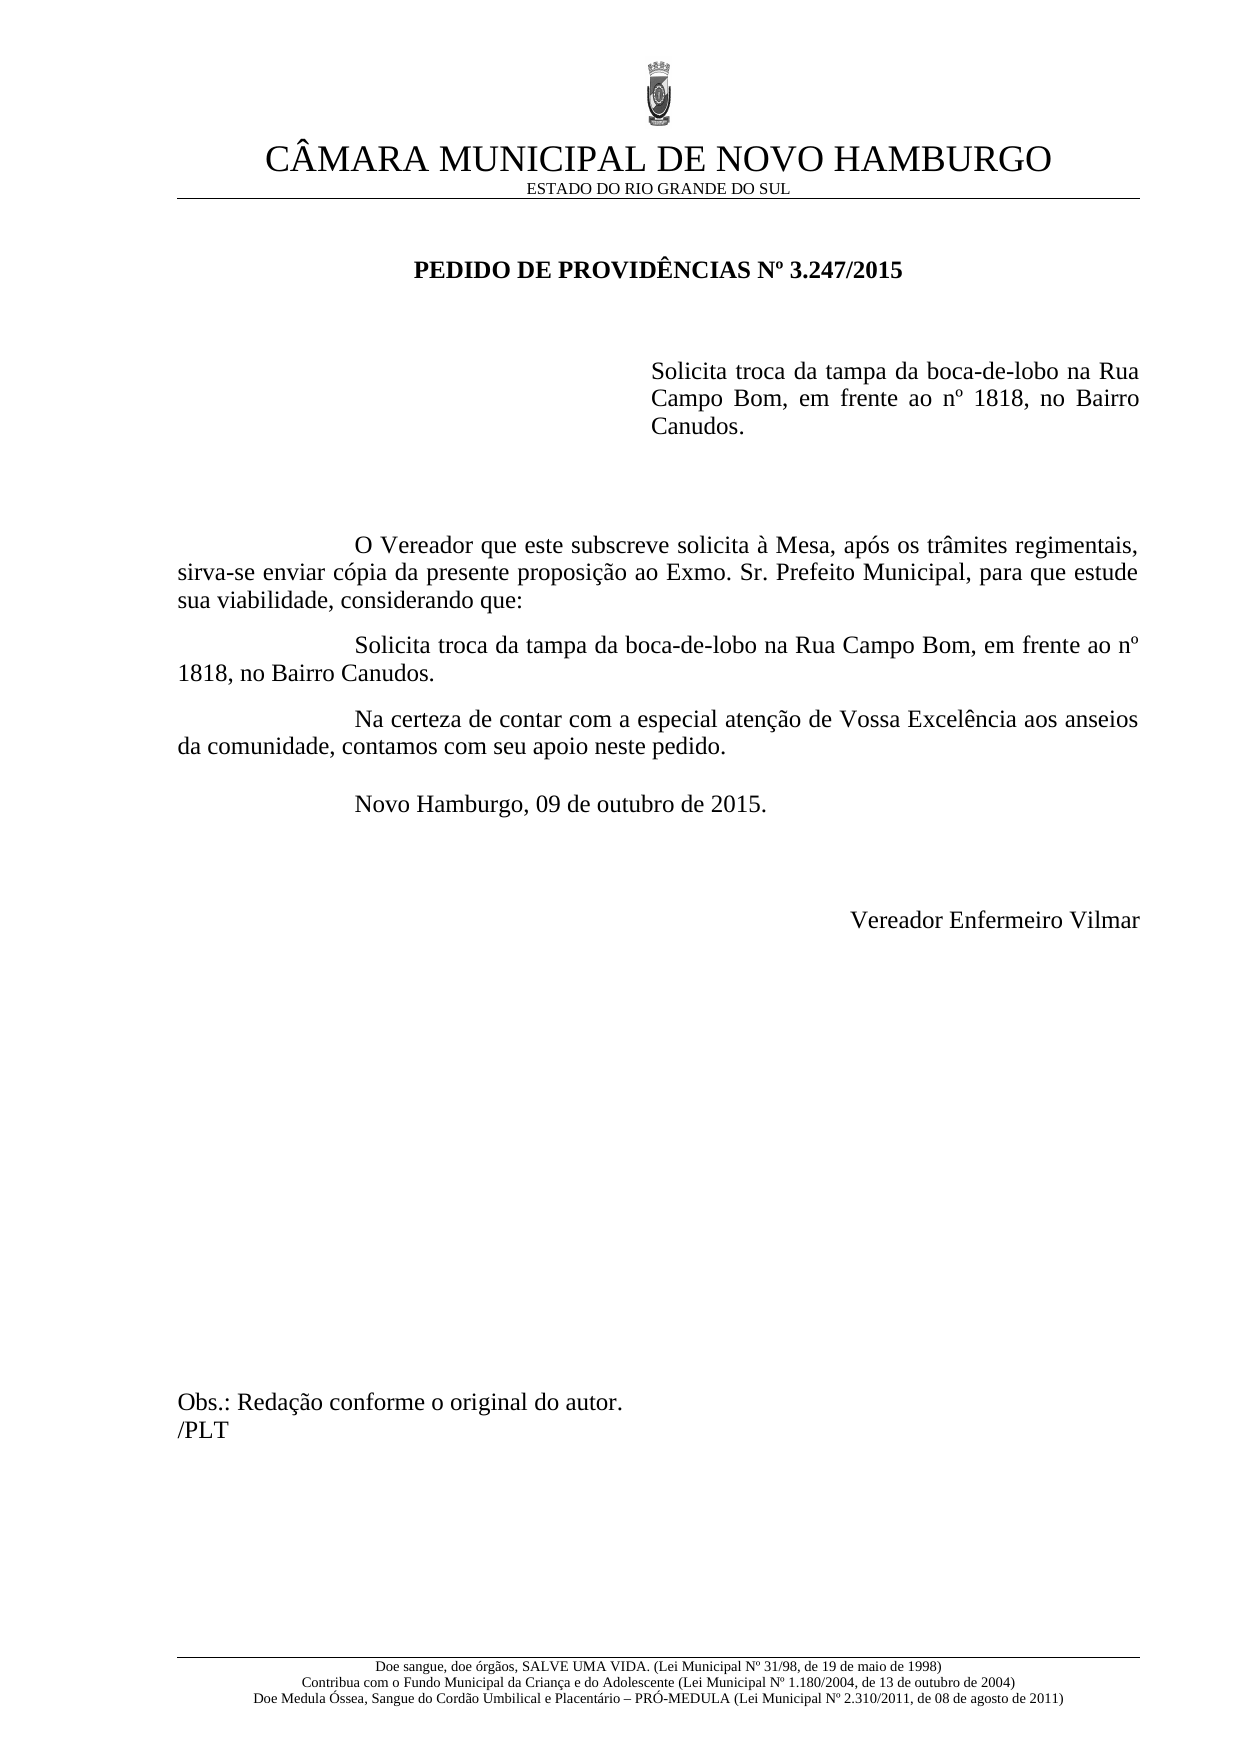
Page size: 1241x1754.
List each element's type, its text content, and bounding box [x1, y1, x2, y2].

text Na certeza de contar com a especial atenção de Vossa Excelência aos anseios da comunidade, contamos com seu apoio neste pedido. [177, 705, 1140, 760]
text Solicita troca da tampa da boca-de-lobo na Rua Campo Bom, em frente ao nº 1818, no Bairro Canudos. [651, 357, 1140, 440]
text Novo Hamburgo, 09 de outubro de 2015. [177, 790, 1140, 817]
text PEDIDO DE PROVIDÊNCIAS Nº 3.247/2015 [177, 256, 1140, 284]
text /PLT [177, 1416, 1140, 1444]
text Vereador Enfermeiro Vilmar [177, 906, 1140, 934]
text Solicita troca da tampa da boca-de-lobo na Rua Campo Bom, em frente ao nº 1818, no Bairro Canudos. [177, 632, 1140, 687]
text O Vereador que este subscreve solicita à Mesa, após os trâmites regimentais, sirva-se enviar cópia da presente proposição ao Exmo. Sr. Prefeito Municipal, para que estude sua viabilidade, considerando que: [177, 531, 1140, 614]
text Obs.: Redação conforme o original do autor. [177, 1388, 1140, 1416]
